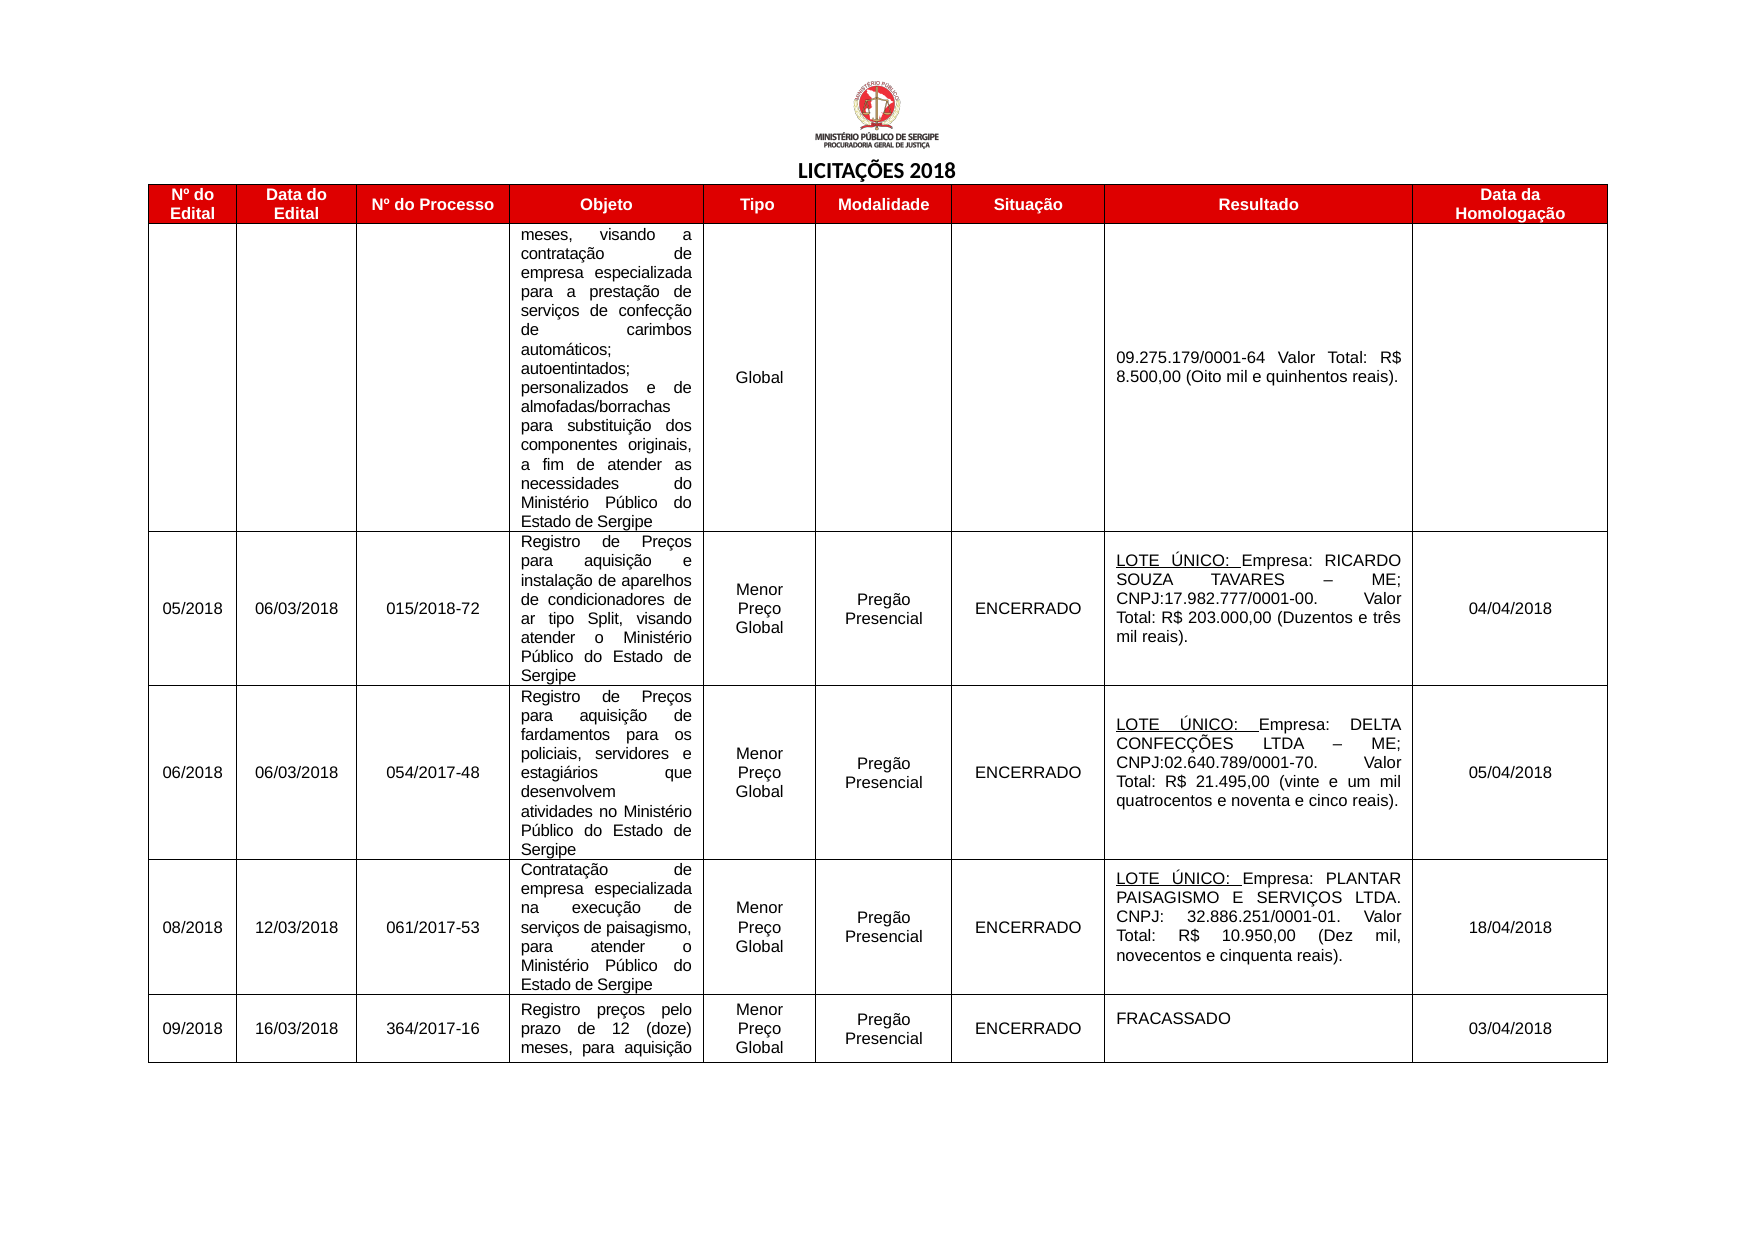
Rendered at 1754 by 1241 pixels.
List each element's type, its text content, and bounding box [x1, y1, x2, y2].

table_cell 05/04/2018 [1413, 686, 1607, 859]
table_cell LOTE ÚNICO: Empresa: PLANTAR PAISAGISMO E SERVIÇOS LTDA. CNPJ: 32.886.251/0001-01. Valor Total: R$ 10.950,00 (Dez mil, novecentos e cinquenta reais). [1105, 860, 1412, 994]
table_header Nº do Edital [149, 185, 236, 223]
table_header Tipo [704, 185, 815, 223]
table_cell 015/2018-72 [357, 532, 509, 685]
table_cell 12/03/2018 [237, 860, 356, 994]
table_cell FRACASSADO [1105, 995, 1412, 1062]
table_cell Menor Preço Global [704, 532, 815, 685]
table_cell Global [704, 224, 815, 531]
table_cell 03/04/2018 [1413, 995, 1607, 1062]
table_cell LOTE ÚNICO: Empresa: DELTA CONFECÇÕES LTDA – ME; CNPJ:02.640.789/0001-70. Valor Total: R$ 21.495,00 (vinte e um mil quatrocentos e noventa e cinco reais). [1105, 686, 1412, 859]
table_cell Pregão Presencial [816, 532, 951, 685]
table_cell [952, 224, 1104, 531]
table_header Nº do Processo [357, 185, 509, 223]
table_cell [237, 224, 356, 531]
table_cell 16/03/2018 [237, 995, 356, 1062]
table_cell Registro de Preços para aquisição de fardamentos para os policiais, servidores e estagiários que desenvolvem atividades no Ministério Público do Estado de Sergipe [510, 686, 703, 859]
table_cell 09/2018 [149, 995, 236, 1062]
table_cell Menor Preço Global [704, 860, 815, 994]
table_cell ENCERRADO [952, 686, 1104, 859]
table_cell meses, visando a contratação de empresa especializada para a prestação de serviços de confecção de carimbos automáticos; autoentintados; personalizados e de almofadas/borrachas para substituição dos componentes originais, a fim de atender as necessidades do Ministério Público do Estado de Sergipe [510, 224, 703, 531]
table_header Data da Homologação [1413, 185, 1607, 223]
table_cell 05/2018 [149, 532, 236, 685]
table_cell LOTE ÚNICO: Empresa: RICARDO SOUZA TAVARES – ME; CNPJ:17.982.777/0001-00. Valor Total: R$ 203.000,00 (Duzentos e três mil reais). [1105, 532, 1412, 685]
table_cell [149, 224, 236, 531]
table_cell [357, 224, 509, 531]
table_cell Menor Preço Global [704, 686, 815, 859]
table_cell 18/04/2018 [1413, 860, 1607, 994]
table_cell ENCERRADO [952, 532, 1104, 685]
table_cell ENCERRADO [952, 995, 1104, 1062]
table_header Objeto [510, 185, 703, 223]
table_cell [1413, 224, 1607, 531]
table_header Situação [952, 185, 1104, 223]
table_cell 09.275.179/0001-64 Valor Total: R$ 8.500,00 (Oito mil e quinhentos reais). [1105, 224, 1412, 531]
table_cell 06/03/2018 [237, 686, 356, 859]
table_cell 04/04/2018 [1413, 532, 1607, 685]
table_cell 054/2017-48 [357, 686, 509, 859]
table_header Resultado [1105, 185, 1412, 223]
table_cell Contratação de empresa especializada na execução de serviços de paisagismo, para atender o Ministério Público do Estado de Sergipe [510, 860, 703, 994]
table_cell Pregão Presencial [816, 686, 951, 859]
table_cell Pregão Presencial [816, 995, 951, 1062]
table_header Modalidade [816, 185, 951, 223]
table_cell ENCERRADO [952, 860, 1104, 994]
table_header Data do Edital [237, 185, 356, 223]
table_cell Pregão Presencial [816, 860, 951, 994]
table_cell [816, 224, 951, 531]
table_cell 364/2017-16 [357, 995, 509, 1062]
table_cell 061/2017-53 [357, 860, 509, 994]
table_cell Registro preços pelo prazo de 12 (doze) meses, para aquisição [510, 995, 703, 1062]
table_cell 08/2018 [149, 860, 236, 994]
table_cell 06/2018 [149, 686, 236, 859]
picture [815, 81, 939, 149]
table_cell 06/03/2018 [237, 532, 356, 685]
table_cell Menor Preço Global [704, 995, 815, 1062]
table_cell Registro de Preços para aquisição e instalação de aparelhos de condicionadores de ar tipo Split, visando atender o Ministério Público do Estado de Sergipe [510, 532, 703, 685]
